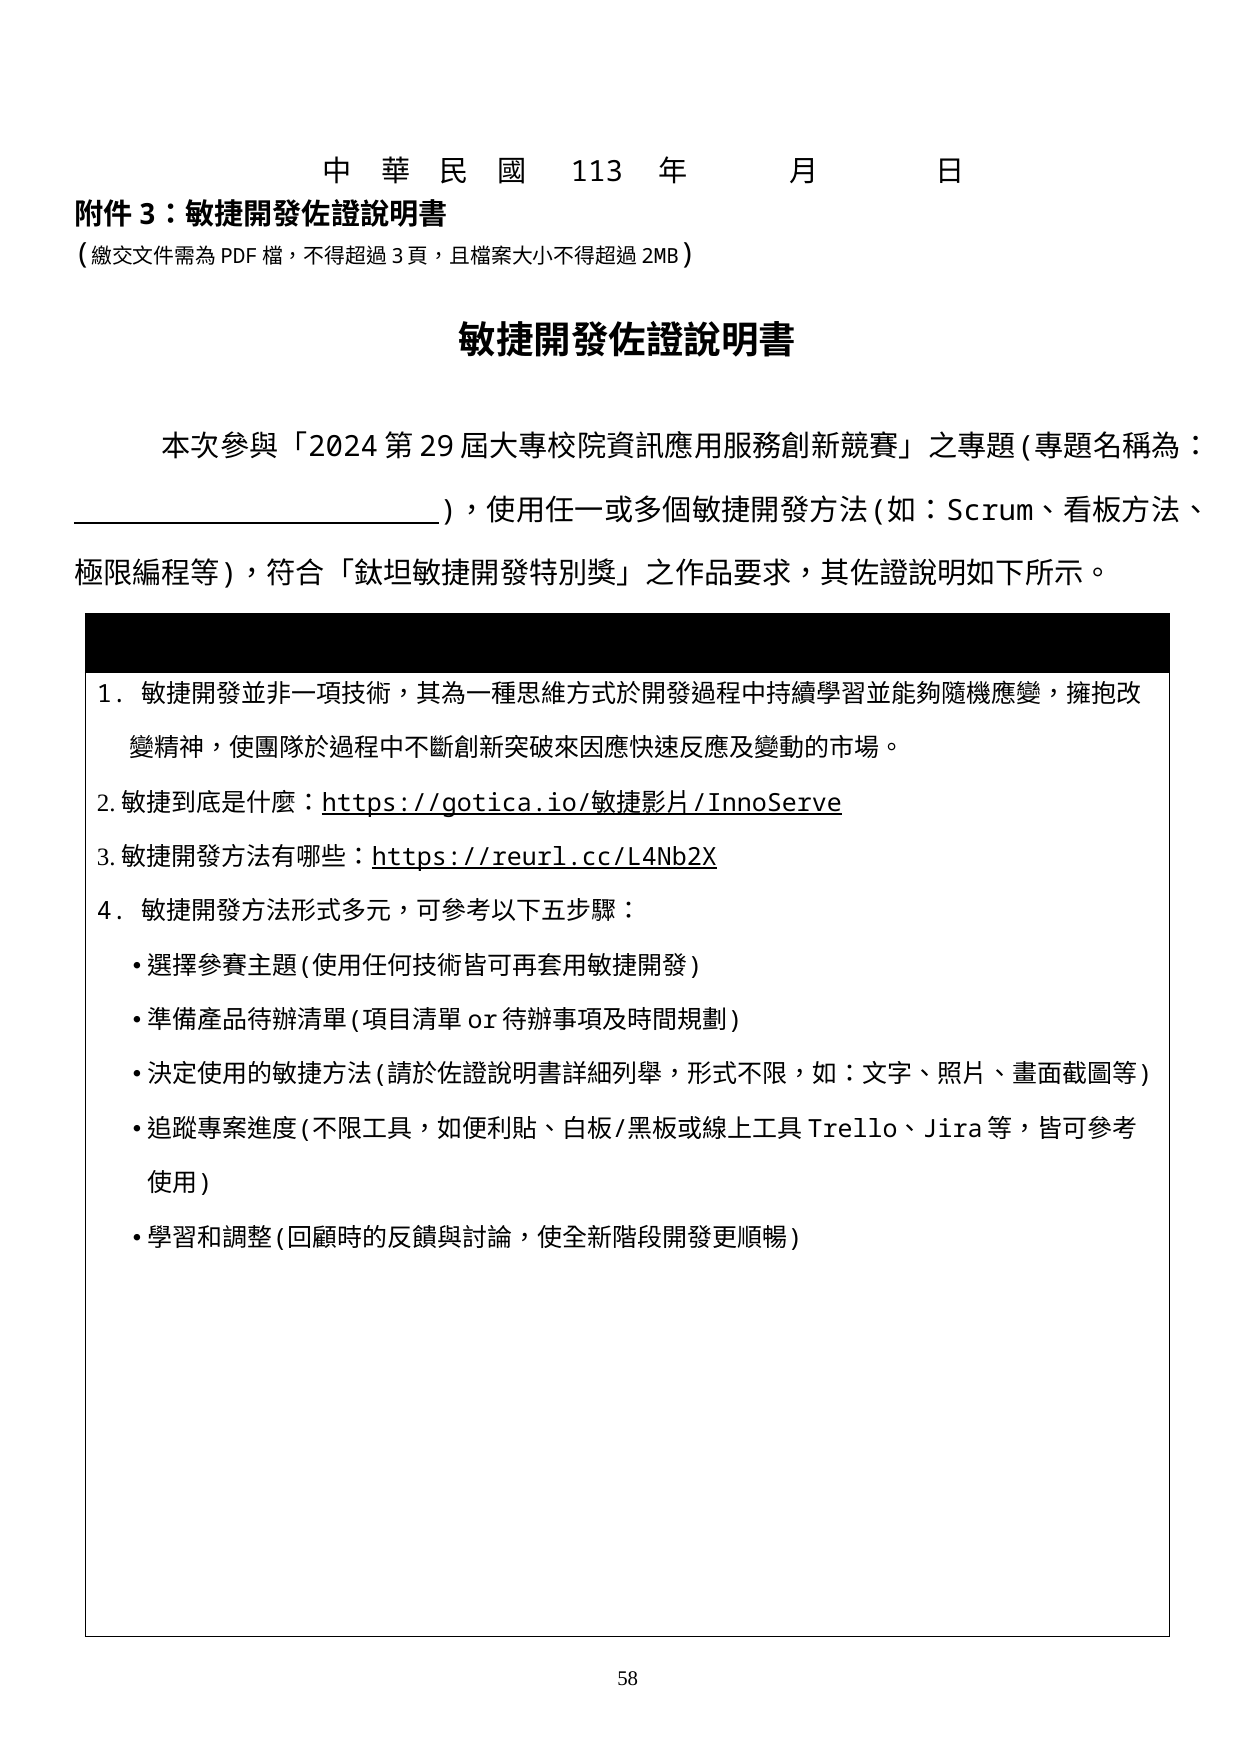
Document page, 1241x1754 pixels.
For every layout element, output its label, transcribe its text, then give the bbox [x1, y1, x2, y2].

text 敏捷開發佐證說明書 [74, 310, 1181, 364]
text 中 華 民 國 113 年 月 日 [130, 148, 1156, 190]
text (繳交文件需為PDF檔，不得超過3頁，且檔案大小不得超過2MB) [73, 233, 1181, 272]
table_cell 敏捷開發並非一項技術，其為一種思維方式於開發過程中持續學習並能夠隨機應變，擁抱改變精神，使團隊於過程中不斷創新突破來因應快速反應及變動的市場。 敏捷到底是什麼：https://gotica.io/敏捷影片/InnoServe 敏捷開發方法有哪些：https://reurl.cc/L4Nb2X 敏捷開發方法形式多元，可參考以下五步驟： 選擇參賽主題(使用任何技術皆可再套用敏捷開發) 準備產品待辦清單(項目清單or待辦事項及時間規劃) 決定使用的敏捷方法(請於佐證說明書詳細列舉，形式不限，如：文字、照片、畫面截圖等) 追蹤專案進度(不限工具，如便利貼、白板/黑板或線上工具Trello、Jira等，皆可參考使用) 學習和調整(回顧時的反饋與討論，使全新階段開發更順暢) [86, 673, 1169, 1636]
text 附件3：敏捷開發佐證說明書 [74, 190, 1181, 233]
table_header 本專題作品採用「敏捷開發」之佐證說明 [86, 614, 1169, 672]
text 本次參與「2024第29屆大專校院資訊應用服務創新競賽」之專題(專題名稱為： )，使用任一或多個敏捷開發方法(如：Scrum、看板方法、極限編程等)，符合「鈦坦敏捷開發特別獎」之作品要求，其佐證說明如下所示。 [74, 423, 1181, 592]
